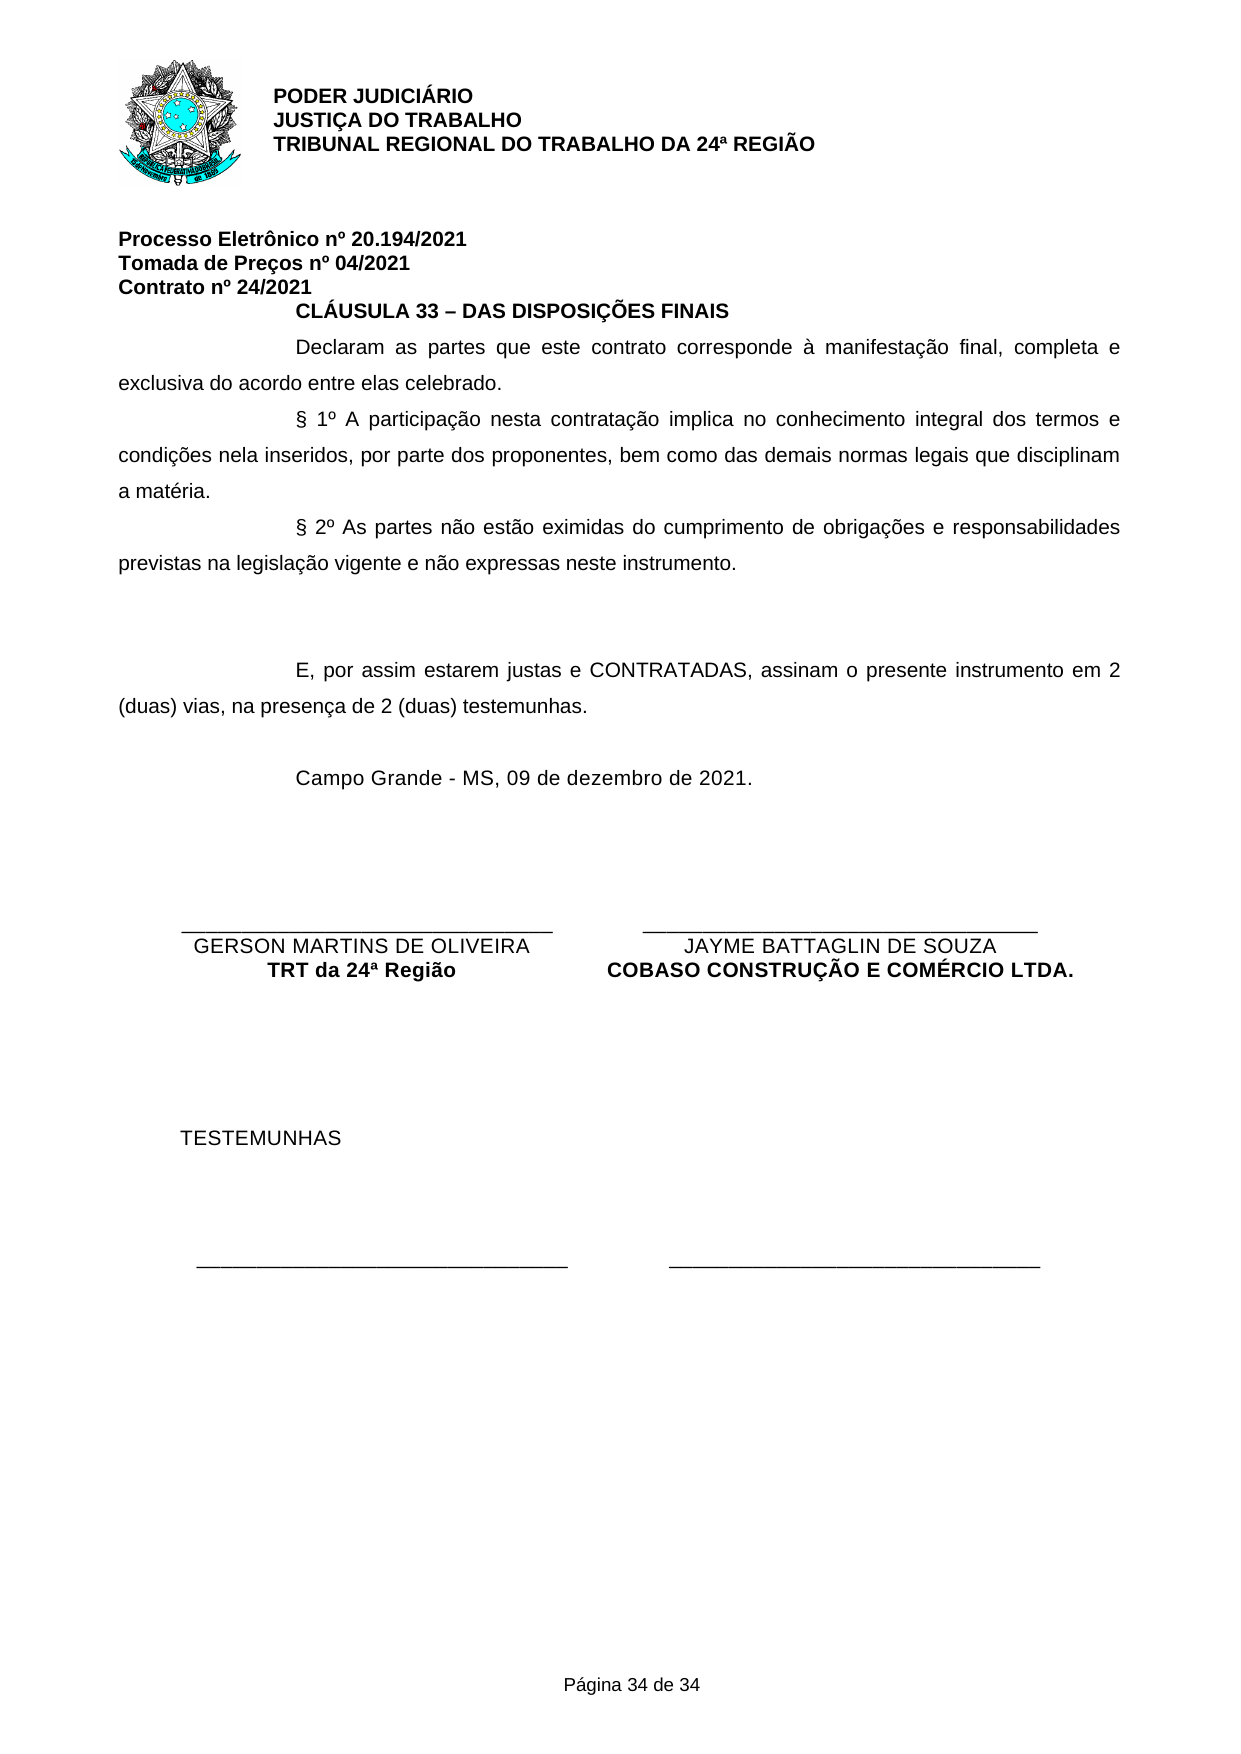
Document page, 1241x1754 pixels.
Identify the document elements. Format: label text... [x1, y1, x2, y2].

picture [118, 59, 243, 186]
text CLÁUSULA 33 – DAS DISPOSIÇÕES FINAIS [118, 299, 1122, 323]
table_cell _______________________________ [620, 1173, 1107, 1317]
table_header _________________________________ JAYME BATTAGLIN DE SOUZA COBASO CONSTRUÇÃO E COMÉRCIO LTDA. [605, 838, 1093, 1006]
text Campo Grande - MS, 09 de dezembro de 2021. [118, 766, 1122, 790]
text § 1º A participação nesta contratação implica no conhecimento integral dos termos e condições nela inseridos, por parte dos proponentes, bem como das demais normas legais que disciplinam a matéria. [118, 407, 1122, 502]
text E, por assim estarem justas e CONTRATADAS, assinam o presente instrumento em 2 (duas) vias, na presença de 2 (duas) testemunhas. [118, 658, 1122, 718]
table_header _______________________________ GERSON MARTINS DE OLIVEIRA TRT da 24ª Região [147, 838, 605, 1006]
table_header TESTEMUNHAS [163, 1101, 1107, 1173]
table_cell _______________________________ [163, 1173, 620, 1317]
text Declaram as partes que este contrato corresponde à manifestação final, completa e exclusiva do acordo entre elas celebrado. [118, 335, 1122, 395]
text § 2º As partes não estão eximidas do cumprimento de obrigações e responsabilidades previstas na legislação vigente e não expressas neste instrumento. [118, 514, 1122, 574]
